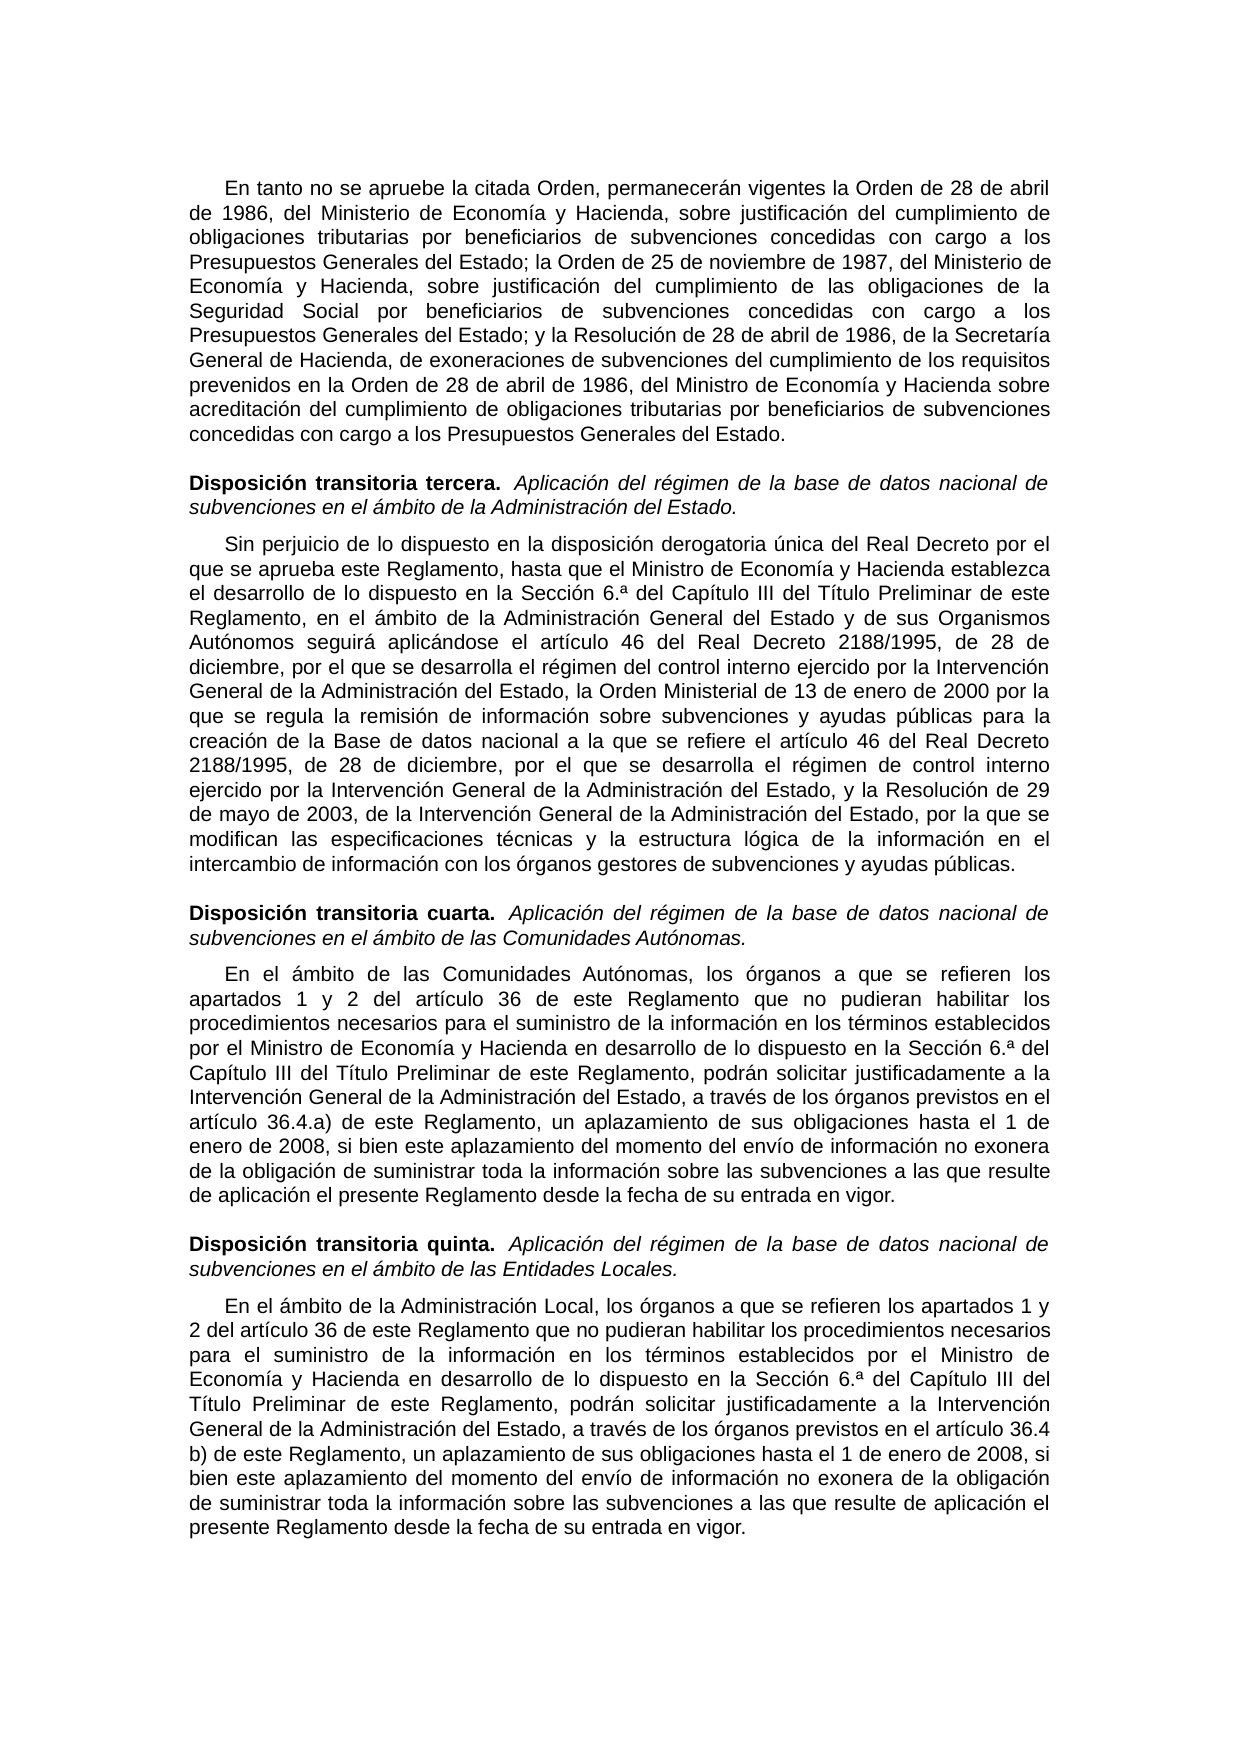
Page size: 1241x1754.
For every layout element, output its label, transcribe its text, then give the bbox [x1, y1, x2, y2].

text Disposición transitoria cuarta. Aplicación del régimen de la base de datos nacional de subvenciones en el ámbito de las Comunidades Autónomas. [189, 901, 1051, 949]
text Disposición transitoria quinta. Aplicación del régimen de la base de datos nacional de subvenciones en el ámbito de las Entidades Locales. [189, 1232, 1051, 1281]
text En el ámbito de la Administración Local, los órganos a que se refieren los apartados 1 y 2 del artículo 36 de este Reglamento que no pudieran habilitar los procedimientos necesarios para el suministro de la información en los términos establecidos por el Ministro de Economía y Hacienda en desarrollo de lo dispuesto en la Sección 6.ª del Capítulo III del Título Preliminar de este Reglamento, podrán solicitar justificadamente a la Intervención General de la Administración del Estado, a través de los órganos previstos en el artículo 36.4 [189, 1293, 1052, 1440]
text Sin perjuicio de lo dispuesto en la disposición derogatoria única del Real Decreto por el que se aprueba este Reglamento, hasta que el Ministro de Economía y Hacienda establezca el desarrollo de lo dispuesto en la Sección 6.ª del Capítulo III del Título Preliminar de este Reglamento, en el ámbito de la Administración General del Estado y de sus Organismos Autónomos seguirá aplicándose el artículo 46 del Real Decreto 2188/1995, de 28 de diciembre, por el que se desarrolla el régimen del control interno ejercido por la Intervención General de la Administración del Estado, la Orden Ministerial de 13 de enero de 2000 por la que se regula la remisión de información sobre subvenciones y ayudas públicas para la creación de la Base de datos nacional a la que se refiere el artículo 46 del Real Decreto 2188/1995, de 28 de diciembre, por el que se desarrolla el régimen de control interno ejercido por la Intervención General de la Administración del Estado, y la Resolución de 29 de mayo de 2003, de la Intervención General de la Administración del Estado, por la que se modifican las especificaciones técnicas y la estructura lógica de la información en el intercambio de información con los órganos gestores de subvenciones y ayudas públicas. [189, 532, 1051, 875]
text En tanto no se apruebe la citada Orden, permanecerán vigentes la Orden de 28 de abril de 1986, del Ministerio de Economía y Hacienda, sobre justificación del cumplimiento de obligaciones tributarias por beneficiarios de subvenciones concedidas con cargo a los Presupuestos Generales del Estado; la Orden de 25 de noviembre de 1987, del Ministerio de Economía y Hacienda, sobre justificación del cumplimiento de las obligaciones de la Seguridad Social por beneficiarios de subvenciones concedidas con cargo a los Presupuestos Generales del Estado; y la Resolución de 28 de abril de 1986, de la Secretaría General de Hacienda, de exoneraciones de subvenciones del cumplimiento de los requisitos prevenidos en la Orden de 28 de abril de 1986, del Ministro de Economía y Hacienda sobre acreditación del cumplimiento de obligaciones tributarias por beneficiarios de subvenciones concedidas con cargo a los Presupuestos Generales del Estado. [189, 176, 1052, 446]
text En el ámbito de las Comunidades Autónomas, los órganos a que se refieren los apartados 1 y 2 del artículo 36 de este Reglamento que no pudieran habilitar los procedimientos necesarios para el suministro de la información en los términos establecidos por el Ministro de Economía y Hacienda en desarrollo de lo dispuesto en la Sección 6.ª del Capítulo III del Título Preliminar de este Reglamento, podrán solicitar justificadamente a la Intervención General de la Administración del Estado, a través de los órganos previstos en el artículo 36.4.a) de este Reglamento, un aplazamiento de sus obligaciones hasta el 1 de enero de 2008, si bien este aplazamiento del momento del envío de información no exonera de la obligación de suministrar toda la información sobre las subvenciones a las que resulte de aplicación el presente Reglamento desde la fecha de su entrada en vigor. [189, 962, 1051, 1207]
text Disposición transitoria tercera. Aplicación del régimen de la base de datos nacional de subvenciones en el ámbito de la Administración del Estado. [189, 471, 1051, 519]
text b) de este Reglamento, un aplazamiento de sus obligaciones hasta el 1 de enero de 2008, si bien este aplazamiento del momento del envío de información no exonera de la obligación de suministrar toda la información sobre las subvenciones a las que resulte de aplicación el presente Reglamento desde la fecha de su entrada en vigor. [189, 1441, 1051, 1539]
